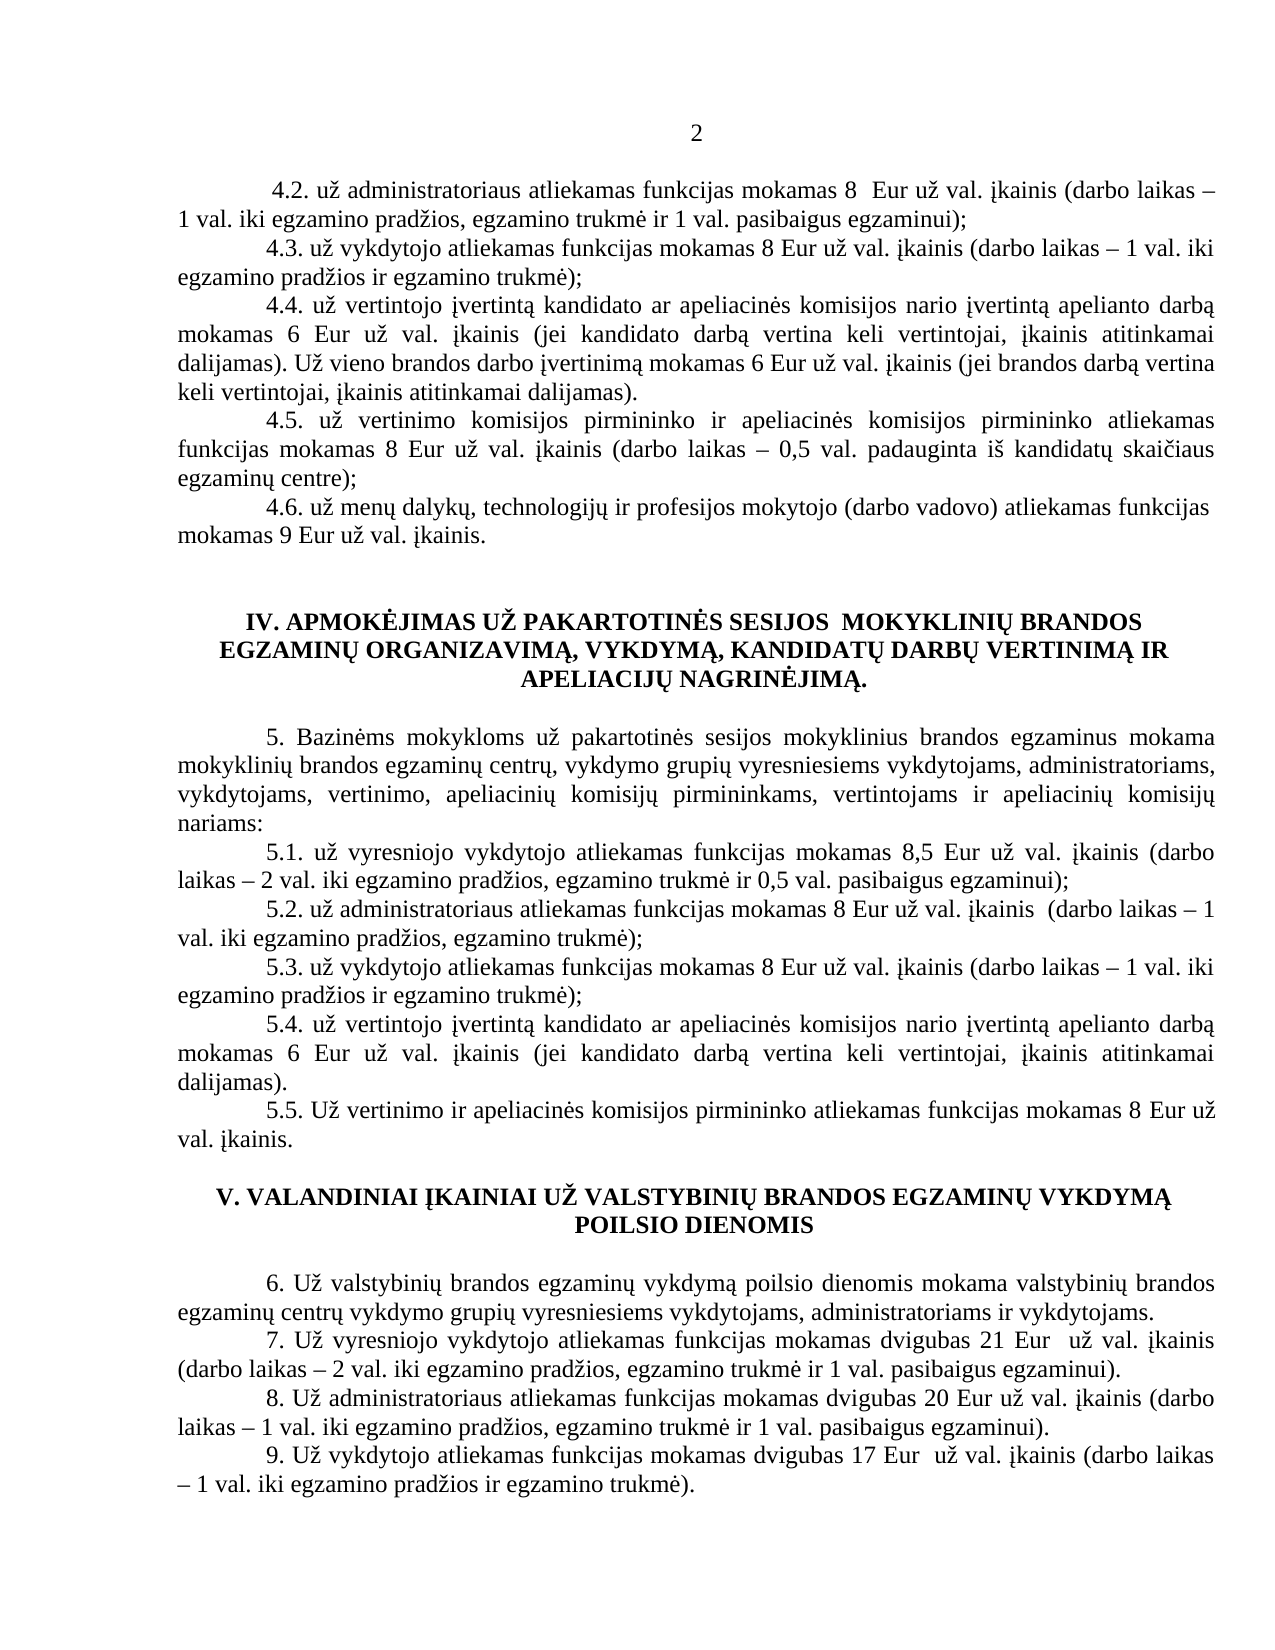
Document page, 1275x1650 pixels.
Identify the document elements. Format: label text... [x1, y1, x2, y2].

text 5.1. už vyresniojo vykdytojo atliekamas funkcijas mokamas 8,5 Eur už val. įkainis (darbo laikas – 2 val. iki egzamino pradžios, egzamino trukmė ir 0,5 val. pasibaigus egzaminui); [177, 837, 1216, 894]
text 4.5. už vertinimo komisijos pirmininko ir apeliacinės komisijos pirmininko atliekamas funkcijas mokamas 8 Eur už val. įkainis (darbo laikas – 0,5 val. padauginta iš kandidatų skaičiaus egzaminų centre); [177, 406, 1216, 492]
text 6. Už valstybinių brandos egzaminų vykdymą poilsio dienomis mokama valstybinių brandos egzaminų centrų vykdymo grupių vyresniesiems vykdytojams, administratoriams ir vykdytojams. [177, 1268, 1216, 1326]
text 9. Už vykdytojo atliekamas funkcijas mokamas dvigubas 17 Eur už val. įkainis (darbo laikas – 1 val. iki egzamino pradžios ir egzamino trukmė). [177, 1441, 1216, 1498]
text 4.3. už vykdytojo atliekamas funkcijas mokamas 8 Eur už val. įkainis (darbo laikas – 1 val. iki egzamino pradžios ir egzamino trukmė); [177, 233, 1216, 291]
text IV. APMOKĖJIMAS UŽ PAKARTOTINĖS SESIJOS MOKYKLINIŲ BRANDOS EGZAMINŲ ORGANIZAVIMĄ, VYKDYMĄ, KANDIDATŲ DARBŲ VERTINIMĄ IR APELIACIJŲ NAGRINĖJIMĄ. [177, 607, 1211, 693]
text 5. Bazinėms mokykloms už pakartotinės sesijos mokyklinius brandos egzaminus mokama mokyklinių brandos egzaminų centrų, vykdymo grupių vyresniesiems vykdytojams, administratoriams, vykdytojams, vertinimo, apeliacinių komisijų pirmininkams, vertintojams ir apeliacinių komisijų nariams: [177, 722, 1216, 837]
text 4.4. už vertintojo įvertintą kandidato ar apeliacinės komisijos nario įvertintą apelianto darbą mokamas 6 Eur už val. įkainis (jei kandidato darbą vertina keli vertintojai, įkainis atitinkamai dalijamas). Už vieno brandos darbo įvertinimą mokamas 6 Eur už val. įkainis (jei brandos darbą vertina keli vertintojai, įkainis atitinkamai dalijamas). [177, 291, 1216, 406]
text 4.2. už administratoriaus atliekamas funkcijas mokamas 8 Eur už val. įkainis (darbo laikas – 1 val. iki egzamino pradžios, egzamino trukmė ir 1 val. pasibaigus egzaminui); [177, 176, 1216, 233]
text 5.3. už vykdytojo atliekamas funkcijas mokamas 8 Eur už val. įkainis (darbo laikas – 1 val. iki egzamino pradžios ir egzamino trukmė); [177, 952, 1216, 1009]
text 5.2. už administratoriaus atliekamas funkcijas mokamas 8 Eur už val. įkainis (darbo laikas – 1 val. iki egzamino pradžios, egzamino trukmė); [177, 894, 1216, 952]
text 7. Už vyresniojo vykdytojo atliekamas funkcijas mokamas dvigubas 21 Eur už val. įkainis (darbo laikas – 2 val. iki egzamino pradžios, egzamino trukmė ir 1 val. pasibaigus egzaminui). [177, 1326, 1216, 1383]
text V. VALANDINIAI ĮKAINIAI UŽ VALSTYBINIŲ BRANDOS EGZAMINŲ VYKDYMĄ POILSIO DIENOMIS [177, 1182, 1211, 1239]
text 4.6. už menų dalykų, technologijų ir profesijos mokytojo (darbo vadovo) atliekamas funkcijas mokamas 9 Eur už val. įkainis. [177, 492, 1211, 549]
text 8. Už administratoriaus atliekamas funkcijas mokamas dvigubas 20 Eur už val. įkainis (darbo laikas – 1 val. iki egzamino pradžios, egzamino trukmė ir 1 val. pasibaigus egzaminui). [177, 1383, 1216, 1441]
text 5.4. už vertintojo įvertintą kandidato ar apeliacinės komisijos nario įvertintą apelianto darbą mokamas 6 Eur už val. įkainis (jei kandidato darbą vertina keli vertintojai, įkainis atitinkamai dalijamas). [177, 1009, 1216, 1096]
text 5.5. Už vertinimo ir apeliacinės komisijos pirmininko atliekamas funkcijas mokamas 8 Eur už val. įkainis. [177, 1096, 1216, 1153]
